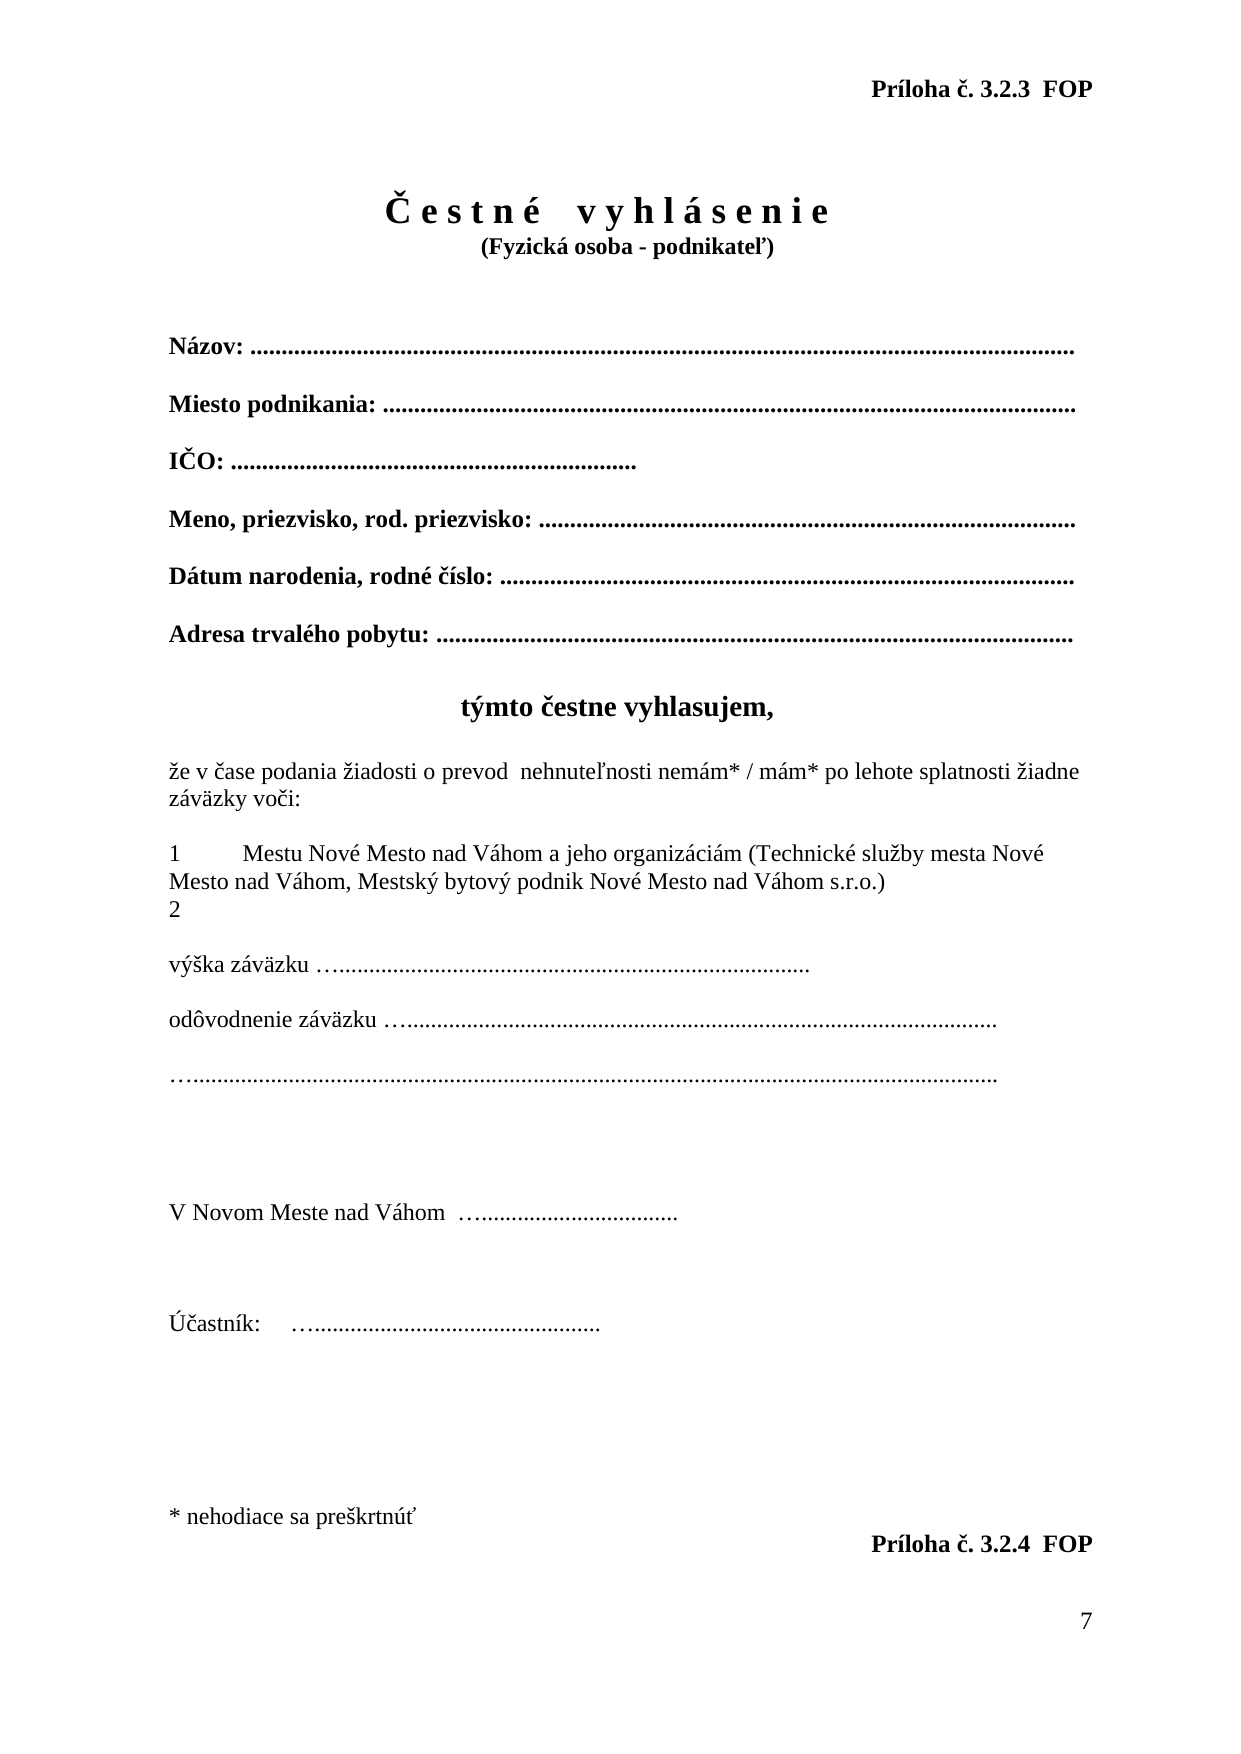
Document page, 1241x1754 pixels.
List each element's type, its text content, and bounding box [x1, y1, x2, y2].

text výška záväzku …............................................................................... [169, 950, 1093, 977]
list Mestu Nové Mesto nad Váhom a jeho organizáciám (Technické služby mesta Nové Mesto nad Váhom, Mestský bytový podnik Nové Mesto nad Váhom s.r.o.) [169, 839, 1093, 895]
text že v čase podania žiadosti o prevod nehnuteľnosti nemám* / mám* po lehote splatnosti žiadne záväzky voči: [169, 757, 1093, 812]
text IČO: ................................................................. [169, 446, 1093, 475]
text Príloha č. 3.2.3 FOP [169, 74, 1093, 102]
text Miesto podnikania: ............................................................................................................... [169, 389, 1093, 418]
text (Fyzická osoba - podnikateľ) [169, 232, 1093, 259]
text Dátum narodenia, rodné číslo: ............................................................................................ [169, 561, 1093, 590]
text Názov: .................................................................................................................................... [169, 331, 1093, 360]
text týmto čestne vyhlasujem, [169, 689, 1093, 723]
text …....................................................................................................................................... [169, 1060, 1093, 1088]
text Účastník: …................................................ [169, 1309, 1093, 1336]
text Č e s t n é v y h l á s e n i e [169, 189, 1093, 232]
text odôvodnenie záväzku …................................................................................................... [169, 1005, 1093, 1033]
text Adresa trvalého pobytu: ...................................................................................................... [169, 619, 1093, 648]
text V Novom Meste nad Váhom …................................. [169, 1198, 1093, 1226]
text Príloha č. 3.2.4 FOP [685, 1529, 1093, 1558]
text * nehodiace sa preškrtnúť [169, 1502, 1093, 1529]
text Meno, priezvisko, rod. priezvisko: ...................................................................................... [169, 504, 1093, 533]
